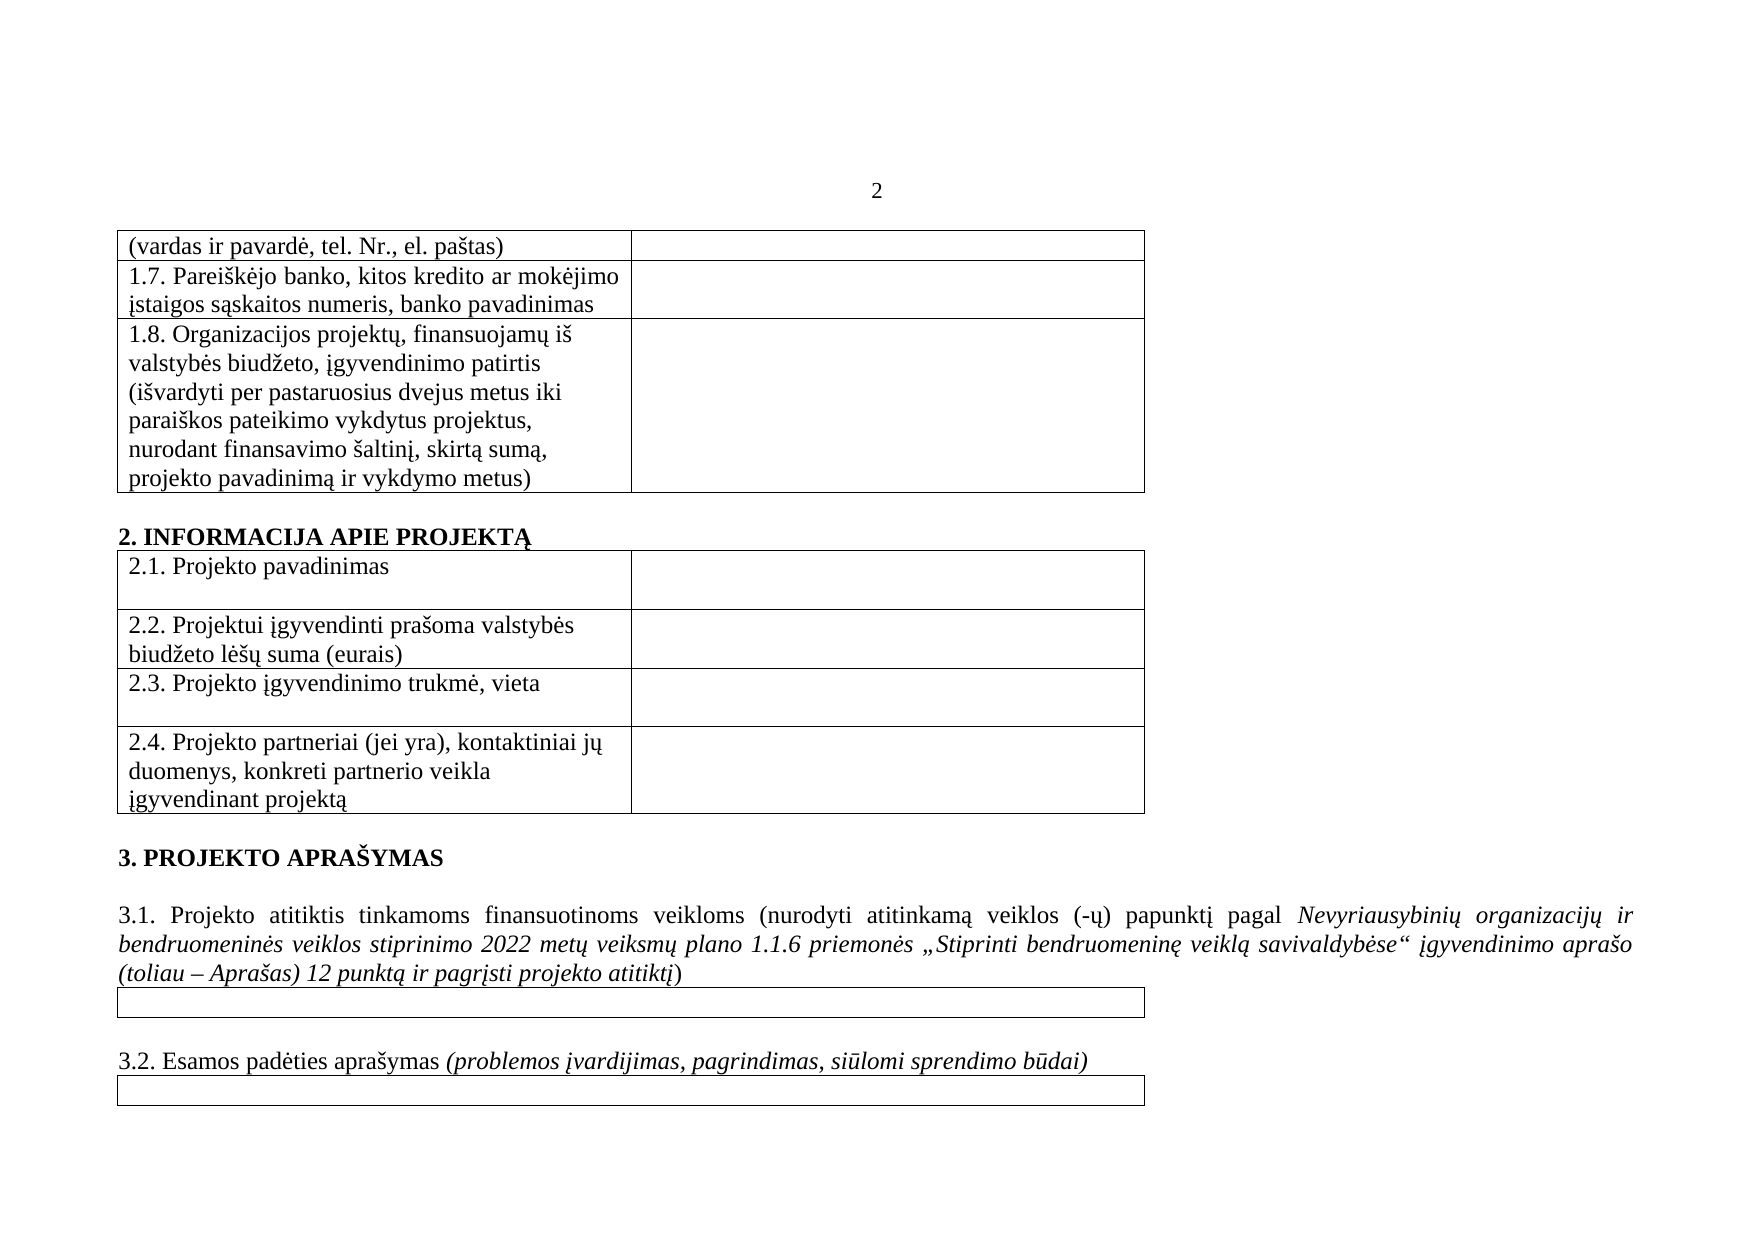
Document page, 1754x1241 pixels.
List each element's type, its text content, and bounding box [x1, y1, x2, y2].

table_cell 2.3. Projekto įgyvendinimo trukmė, vieta [118, 669, 631, 726]
table_cell [632, 610, 1144, 667]
text 3.1. Projekto atitiktis tinkamoms finansuotinoms veikloms (nurodyti atitinkamą veiklos (-ų) papunktį pagal Nevyriausybinių organizacijų ir bendruomeninės veiklos stiprinimo 2022 metų veiksmų plano 1.1.6 priemonės „Stiprinti bendruomeninę veiklą savivaldybėse“ įgyvendinimo aprašo (toliau – Aprašas) 12 punktą ir pagrįsti projekto atitiktį) [118, 901, 1636, 987]
table_cell 2.2. Projektui įgyvendinti prašoma valstybės biudžeto lėšų suma (eurais) [118, 610, 631, 667]
table_cell [632, 727, 1144, 813]
text 2. INFORMACIJA APIE PROJEKTĄ [118, 522, 1636, 550]
table_cell [632, 231, 1144, 260]
table_cell 1.8. Organizacijos projektų, finansuojamų iš valstybės biudžeto, įgyvendinimo patirtis (išvardyti per pastaruosius dvejus metus iki paraiškos pateikimo vykdytus projektus, nurodant finansavimo šaltinį, skirtą sumą, projekto pavadinimą ir vykdymo metus) [118, 319, 631, 492]
table_header [118, 1076, 1144, 1105]
table_cell 2.4. Projekto partneriai (jei yra), kontaktiniai jų duomenys, konkreti partnerio veikla įgyvendinant projektą [118, 727, 631, 813]
table_cell (vardas ir pavardė, tel. Nr., el. paštas) [118, 231, 631, 260]
table_cell [632, 261, 1144, 318]
table_cell [632, 669, 1144, 726]
table_header [118, 988, 1144, 1017]
table_header 2.1. Projekto pavadinimas [118, 551, 631, 609]
table_cell 1.7. Pareiškėjo banko, kitos kredito ar mokėjimo įstaigos sąskaitos numeris, banko pavadinimas [118, 261, 631, 318]
text 3.2. Esamos padėties aprašymas (problemos įvardijimas, pagrindimas, siūlomi sprendimo būdai) [118, 1046, 1636, 1075]
text 3. PROJEKTO APRAŠYMAS [118, 843, 1636, 872]
table_header [632, 551, 1144, 609]
table_cell [632, 319, 1144, 492]
